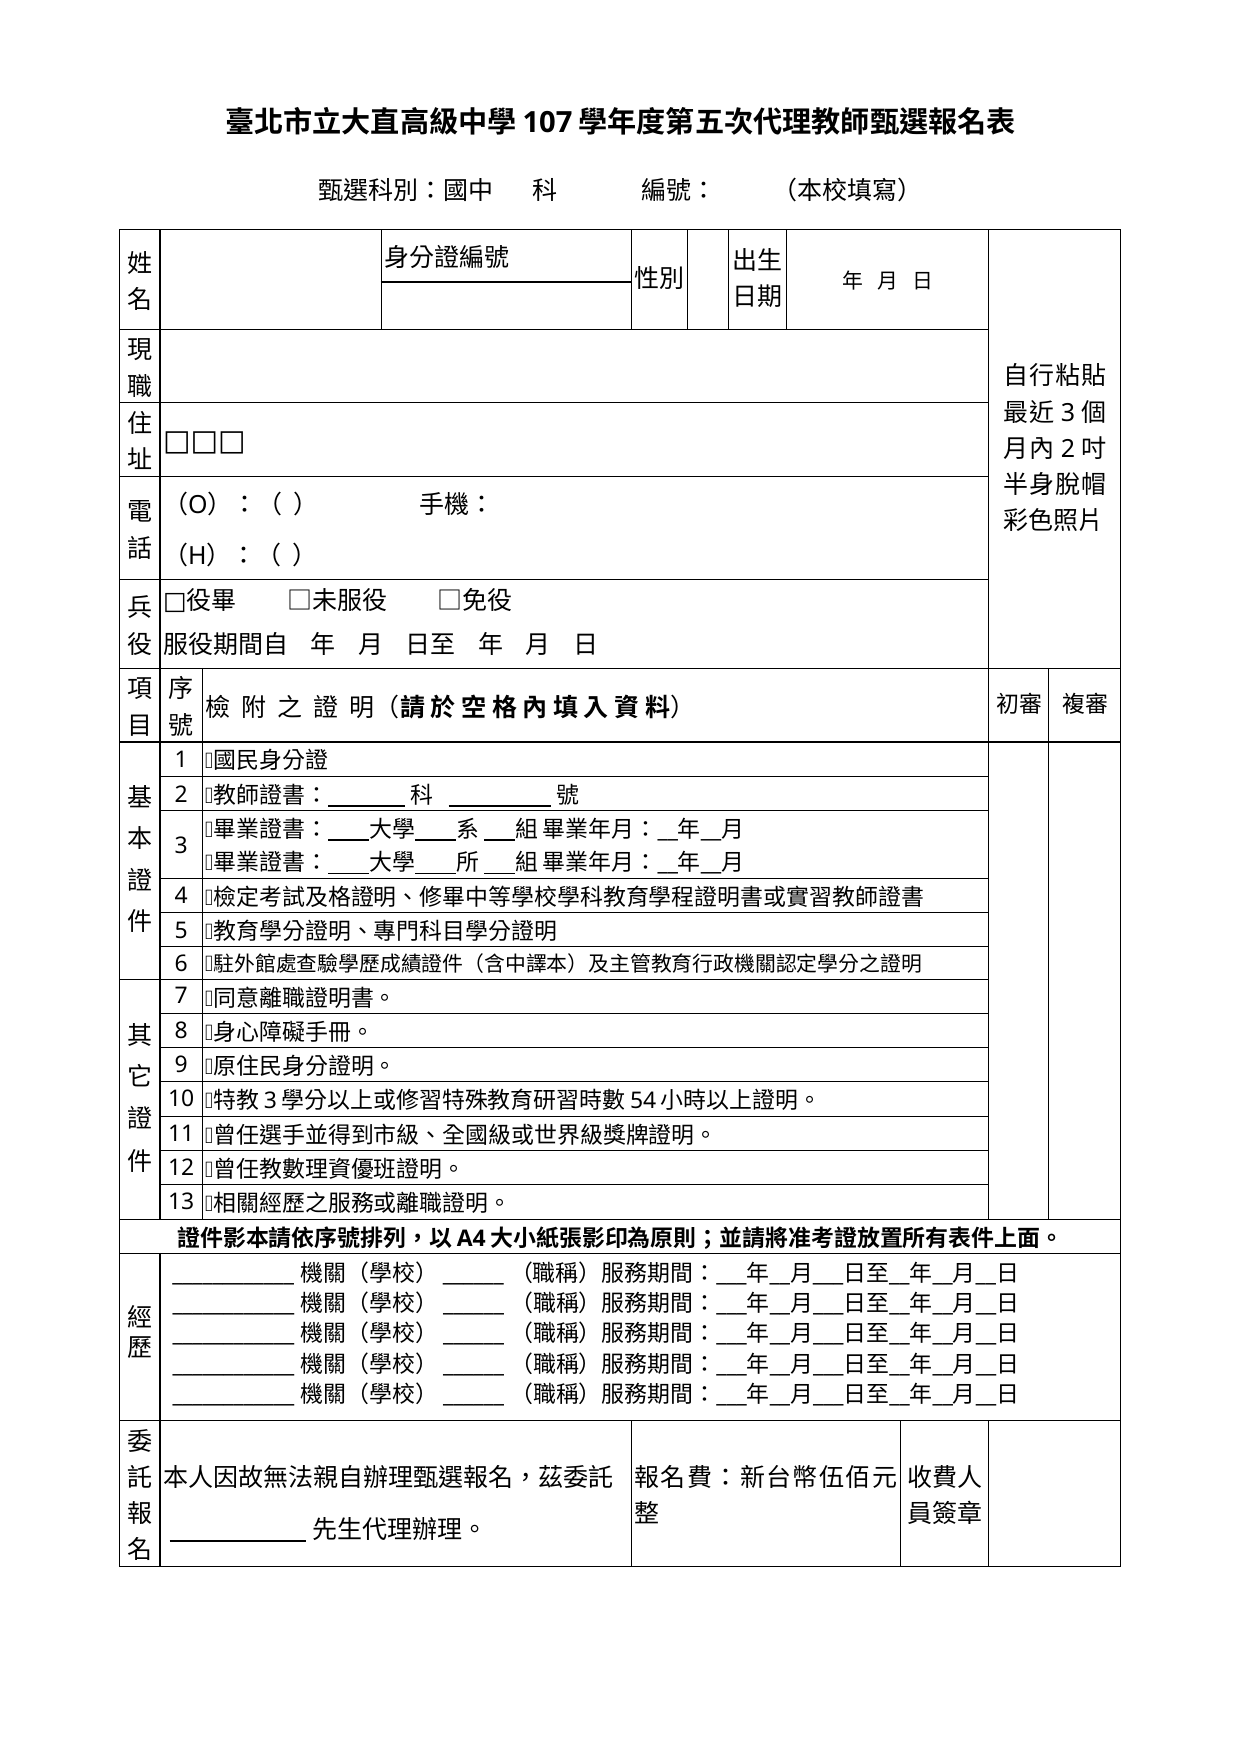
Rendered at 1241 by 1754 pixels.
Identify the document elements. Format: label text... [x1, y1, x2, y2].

table_cell 檢定考試及格證明、修畢中等學校學科教育學程證明書或實習教師證書 [203, 879, 988, 912]
table_header 自行粘貼最近3個月內2吋半身脫帽彩色照片 [989, 230, 1120, 668]
table_cell 其 它 證 件 [120, 980, 159, 1218]
table_cell 住 址 [120, 403, 159, 476]
table_cell 4 [161, 879, 202, 912]
table_header 出生 日期 [729, 230, 786, 329]
table_cell 委 託 報 名 [120, 1421, 159, 1566]
table_cell 複審 [1049, 669, 1120, 741]
table_cell 經 歷 [120, 1254, 159, 1420]
table_cell [1049, 743, 1120, 1218]
table_cell 收費人 員簽章 [901, 1421, 988, 1566]
table_cell 6 [161, 947, 202, 978]
table_cell 原住民身分證明。 [203, 1048, 988, 1081]
table_cell 5 [161, 913, 202, 946]
table_cell 1 [161, 743, 202, 776]
table_cell [382, 283, 631, 329]
table_cell 檢 附 之 證 明（請 於 空 格 內 填 入 資 料） [203, 669, 988, 741]
table_cell 現 職 [120, 330, 159, 402]
table_cell 國民身分證 [203, 743, 988, 776]
table_cell 駐外館處查驗學歷成績證件（含中譯本）及主管教育行政機關認定學分之證明 [203, 947, 988, 978]
table_cell 身心障礙手冊。 [203, 1014, 988, 1047]
table_cell 12 [161, 1151, 202, 1184]
table_cell 初審 [989, 669, 1048, 741]
table_cell □役畢 □未服役 □免役 服役期間自 年 月 日至 年 月 日 [161, 580, 988, 668]
table_cell 教師證書： 科 號 [203, 777, 988, 810]
table_cell 教育學分證明、專門科目學分證明 [203, 913, 988, 946]
table_header 姓 名 [120, 230, 159, 329]
table_cell 兵 役 [120, 580, 159, 668]
table_cell 同意離職證明書。 [203, 980, 988, 1013]
table_cell 3 [161, 811, 202, 878]
table_header 性別 [632, 230, 687, 329]
table_cell 報名費：新台幣伍佰元整 [632, 1421, 900, 1566]
table_cell 相關經歷之服務或離職證明。 [203, 1185, 988, 1218]
table_cell 項 目 [120, 669, 159, 741]
table_header [688, 230, 728, 329]
table_cell 7 [161, 980, 202, 1013]
table_cell 畢業證書： 大學 系 組 畢業年月：__年__月 畢業證書： 大學 所 組 畢業年月：__年__月 [203, 811, 988, 878]
text 甄選科別：國中 科 編號： （本校填寫） [95, 156, 1145, 210]
table_header [161, 230, 381, 329]
table_cell 2 [161, 777, 202, 810]
table_cell 13 [161, 1185, 202, 1218]
table_cell □□□ [161, 403, 988, 476]
table_cell 曾任教數理資優班證明。 [203, 1151, 988, 1184]
table_cell 證件影本請依序號排列，以A4大小紙張影印為原則；並請將准考證放置所有表件上面。 [120, 1220, 1120, 1253]
text 臺北市立大直高級中學107學年度第五次代理教師甄選報名表 [95, 89, 1145, 144]
table_cell [161, 330, 988, 402]
table_cell 序 號 [161, 669, 202, 741]
table_cell ____________ 機關（學校） ______ （職稱）服務期間：___年__月___日至__年__月__日 ____________ 機關（學校） ______ （職稱）服務期間：___年__月___日至__年__月__日 ____________ 機關（學校） ______ （職稱）服務期間：___年__月___日至__年__月__日 ____________ 機關（學校） ______ （職稱）服務期間：___年__月___日至__年__月__日 ____________ 機關（學校） ______ （職稱）服務期間：___年__月___日至__年__月__日 [161, 1254, 1120, 1420]
table_cell 特教3學分以上或修習特殊教育研習時數54小時以上證明。 [203, 1082, 988, 1116]
table_cell [989, 1421, 1120, 1566]
table_cell 基 本 證 件 [120, 743, 159, 978]
table_cell 10 [161, 1082, 202, 1116]
table_cell 11 [161, 1117, 202, 1150]
table_cell 電 話 [120, 477, 159, 579]
table_cell 曾任選手並得到市級、全國級或世界級獎牌證明。 [203, 1117, 988, 1150]
table_header 身分證編號 [382, 230, 631, 281]
table_cell 本人因故無法親自辦理甄選報名，茲委託 先生代理辦理。 [161, 1421, 631, 1566]
table_cell 8 [161, 1014, 202, 1047]
table_cell （O）：（ ） 手機： （H）：（ ） [161, 477, 988, 579]
table_header 年 月 日 [787, 230, 988, 329]
table_cell 9 [161, 1048, 202, 1081]
table_cell [989, 743, 1048, 1218]
